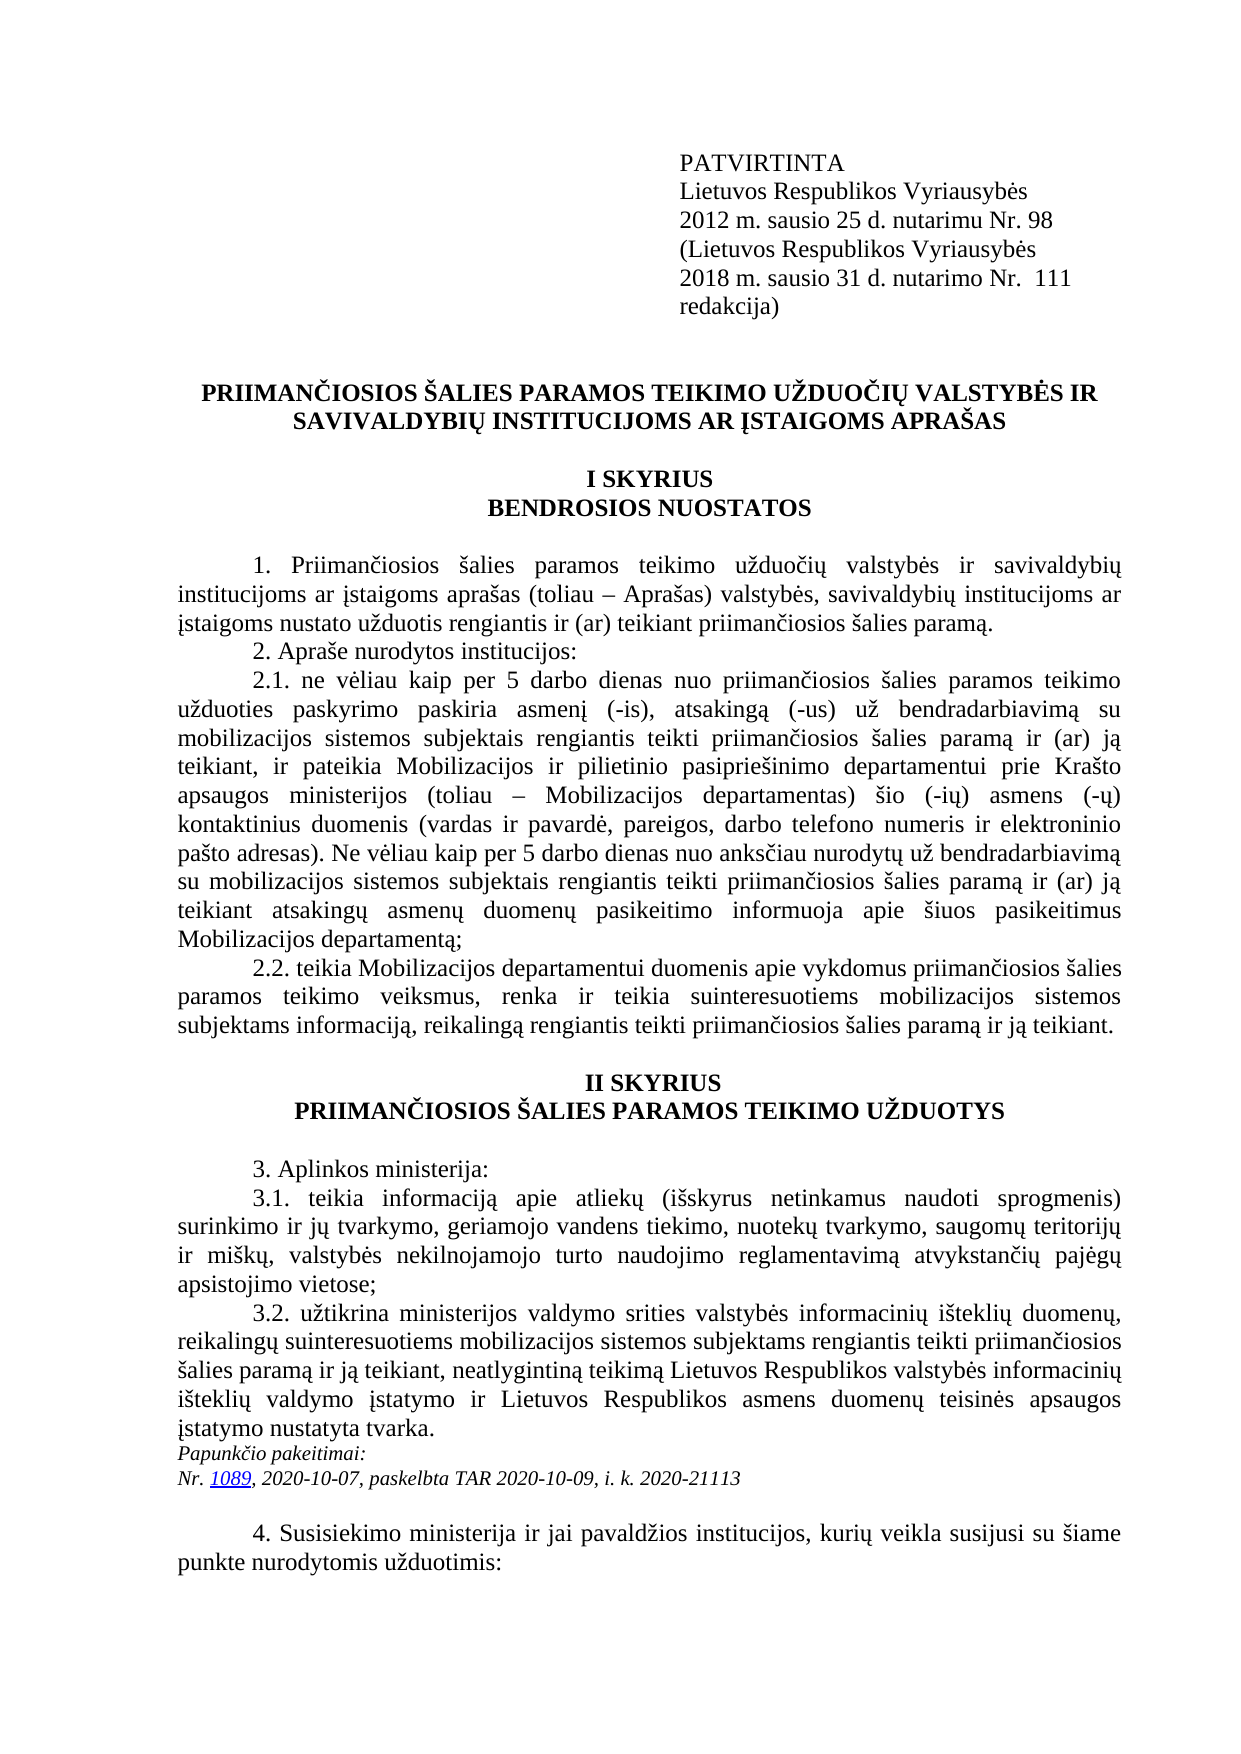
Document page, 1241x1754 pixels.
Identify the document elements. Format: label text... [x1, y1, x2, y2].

text 3.1. teikia informaciją apie atliekų (išskyrus netinkamus naudoti sprogmenis) surinkimo ir jų tvarkymo, geriamojo vandens tiekimo, nuotekų tvarkymo, saugomų teritorijų ir miškų, valstybės nekilnojamojo turto naudojimo reglamentavimą atvykstančių pajėgų apsistojimo vietose; [177, 1183, 1122, 1298]
text 3.2. užtikrina ministerijos valdymo srities valstybės informacinių išteklių duomenų, reikalingų suinteresuotiems mobilizacijos sistemos subjektams rengiantis teikti priimančiosios šalies paramą ir ją teikiant, neatlygintiną teikimą Lietuvos Respublikos valstybės informacinių išteklių valdymo įstatymo ir Lietuvos Respublikos asmens duomenų teisinės apsaugos įstatymo nustatyta tvarka. [177, 1298, 1122, 1441]
text I SKYRIUS [177, 464, 1122, 493]
text PRIIMANČIOSIOS ŠALIES PARAMOS TEIKIMO UŽDUOTYS [177, 1096, 1122, 1125]
text 3. Aplinkos ministerija: [177, 1154, 1122, 1183]
text Papunkčio pakeitimai: [177, 1441, 1122, 1465]
text 2. Apraše nurodytos institucijos: [177, 636, 1122, 665]
text II SKYRIUS [177, 1068, 1122, 1096]
text 2.2. teikia Mobilizacijos departamentui duomenis apie vykdomus priimančiosios šalies paramos teikimo veiksmus, renka ir teikia suinteresuotiems mobilizacijos sistemos subjektams informaciją, reikalingą rengiantis teikti priimančiosios šalies paramą ir ją teikiant. [177, 953, 1122, 1039]
text BENDROSIOS NUOSTATOS [177, 493, 1122, 521]
text (Lietuvos Respublikos Vyriausybės 2018 m. sausio 31 d. nutarimo Nr. 111 redakcija) [679, 234, 1122, 320]
text Lietuvos Respublikos Vyriausybės 2012 m. sausio 25 d. nutarimu Nr. 98 [679, 176, 1122, 234]
text 4. Susisiekimo ministerija ir jai pavaldžios institucijos, kurių veikla susijusi su šiame punkte nurodytomis užduotimis: [177, 1518, 1122, 1576]
text PRIIMANČIOSIOS ŠALIES PARAMOS TEIKIMO UŽDUOČIŲ VALSTYBĖS IR SAVIVALDYBIŲ INSTITUCIJOMS AR ĮSTAIGOMS APRAŠAS [177, 378, 1122, 435]
text 2.1. ne vėliau kaip per 5 darbo dienas nuo priimančiosios šalies paramos teikimo užduoties paskyrimo paskiria asmenį (-is), atsakingą (-us) už bendradarbiavimą su mobilizacijos sistemos subjektais rengiantis teikti priimančiosios šalies paramą ir (ar) ją teikiant, ir pateikia Mobilizacijos ir pilietinio pasipriešinimo departamentui prie Krašto apsaugos ministerijos (toliau – Mobilizacijos departamentas) šio (-ių) asmens (-ų) kontaktinius duomenis (vardas ir pavardė, pareigos, darbo telefono numeris ir elektroninio pašto adresas). Ne vėliau kaip per 5 darbo dienas nuo anksčiau nurodytų už bendradarbiavimą su mobilizacijos sistemos subjektais rengiantis teikti priimančiosios šalies paramą ir (ar) ją teikiant atsakingų asmenų duomenų pasikeitimo informuoja apie šiuos pasikeitimus Mobilizacijos departamentą; [177, 665, 1122, 953]
text PATVIRTINTA [679, 148, 1122, 176]
text 1. Priimančiosios šalies paramos teikimo užduočių valstybės ir savivaldybių institucijoms ar įstaigoms aprašas (toliau – Aprašas) valstybės, savivaldybių institucijoms ar įstaigoms nustato užduotis rengiantis ir (ar) teikiant priimančiosios šalies paramą. [177, 550, 1122, 636]
text Nr. 1089, 2020-10-07, paskelbta TAR 2020-10-09, i. k. 2020-21113 [177, 1465, 1122, 1489]
